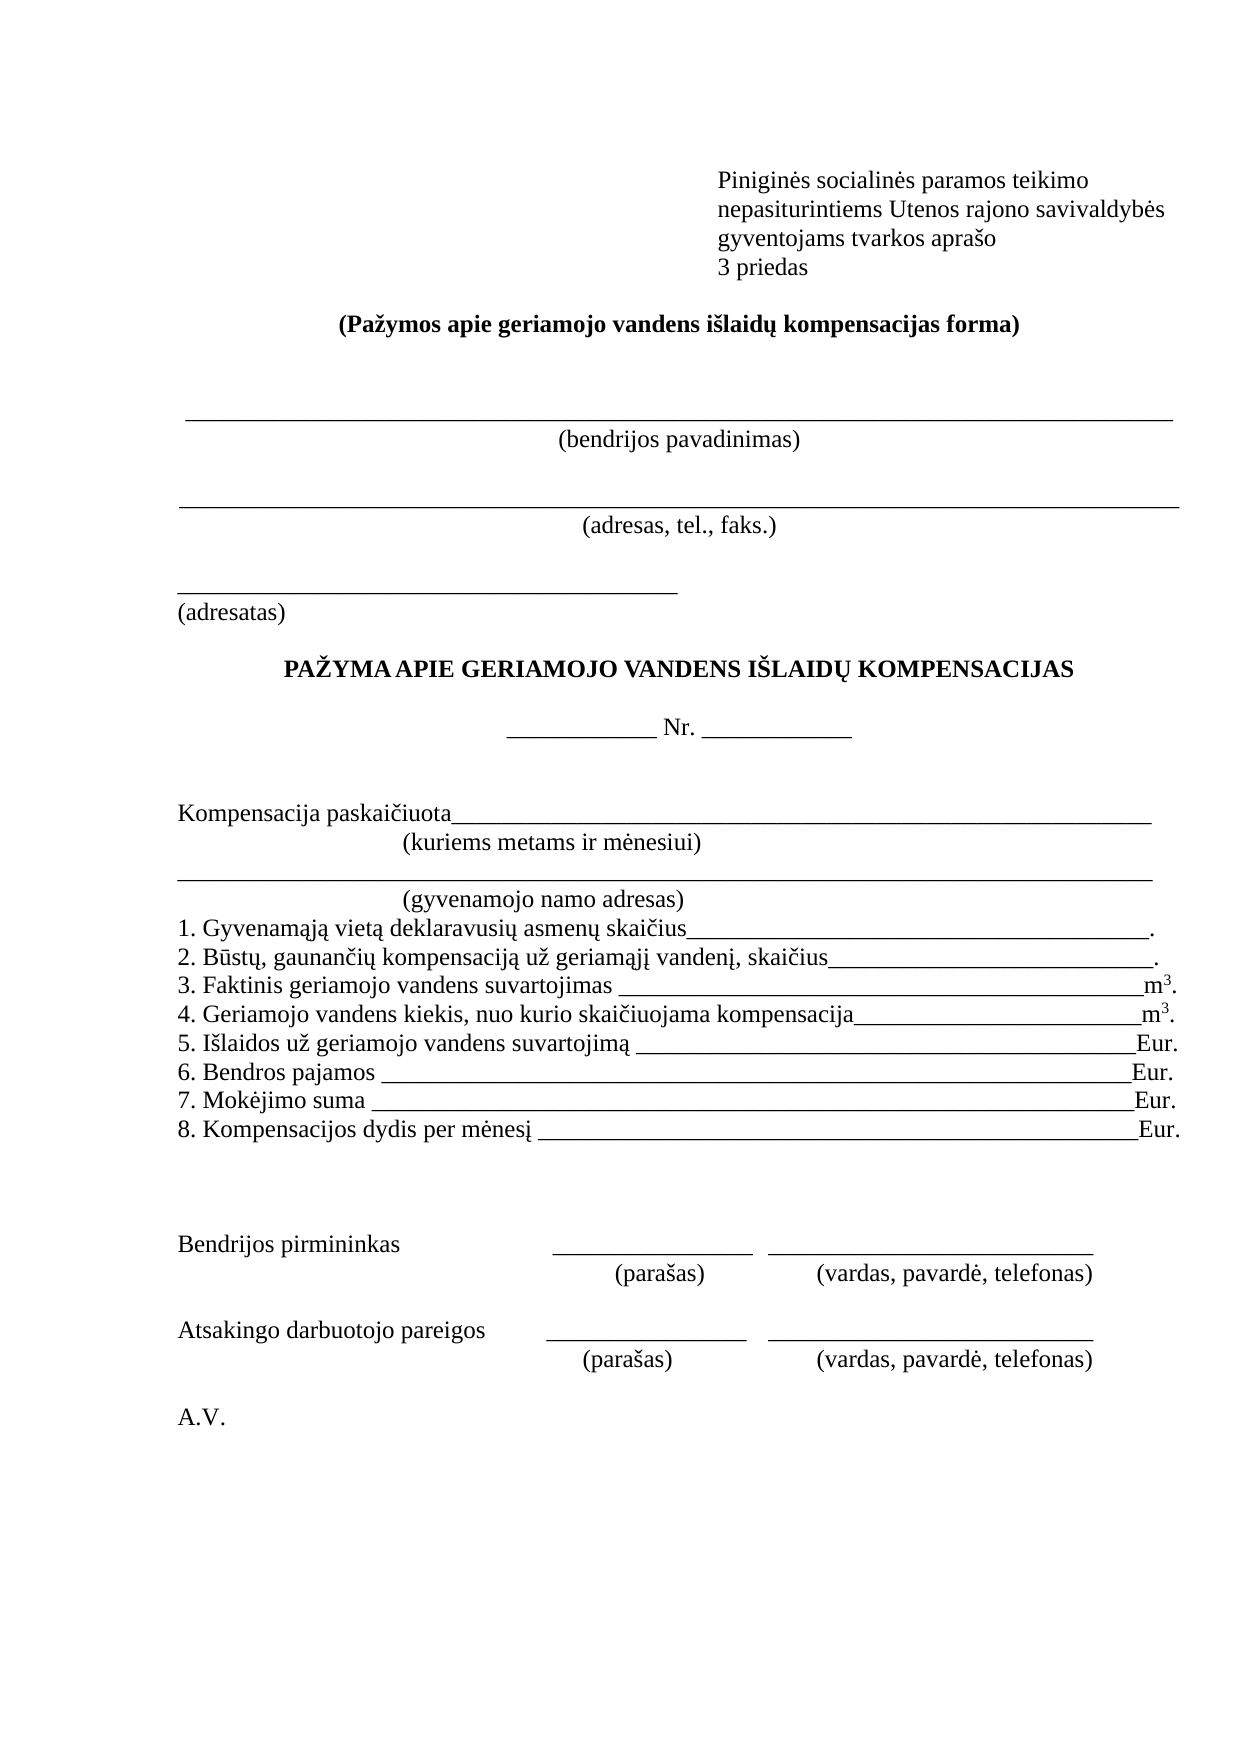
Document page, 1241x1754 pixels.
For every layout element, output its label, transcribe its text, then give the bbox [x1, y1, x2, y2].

text 2. Būstų, gaunančių kompensaciją už geriamąjį vandenį, skaičius__________________________. [177, 942, 1181, 970]
text 7. Mokėjimo suma _____________________________________________________________Eur. [177, 1085, 1181, 1114]
text (parašas) (vardas, pavardė, telefonas) [447, 1344, 1181, 1373]
text (bendrijos pavadinimas) [177, 424, 1181, 453]
text 3. Faktinis geriamojo vandens suvartojimas __________________________________________m3. [177, 970, 1181, 999]
text Piniginės socialinės paramos teikimo nepasiturintiems Utenos rajono savivaldybės gyventojams tvarkos aprašo [717, 165, 1181, 252]
text (adresatas) [177, 597, 1181, 625]
text Kompensacija paskaičiuota________________________________________________________ [177, 798, 1181, 827]
text 4. Geriamojo vandens kiekis, nuo kurio skaičiuojama kompensacija_______________________m3. [177, 999, 1181, 1028]
text _______________________________________________________________________________ [177, 395, 1181, 424]
text 1. Gyvenamąją vietą deklaravusių asmenų skaičius_____________________________________. [177, 913, 1181, 942]
text (kuriems metams ir mėnesiui) [177, 827, 1181, 855]
text Atsakingo darbuotojo pareigos ________________ __________________________ [177, 1315, 1181, 1344]
text A.V. [177, 1402, 1181, 1430]
text Bendrijos pirmininkas ________________ __________________________ [177, 1229, 1181, 1258]
text (parašas) (vardas, pavardė, telefonas) [447, 1258, 1181, 1287]
text (Pažymos apie geriamojo vandens išlaidų kompensacijas forma) [177, 309, 1181, 338]
text ____________ Nr. ____________ [177, 712, 1181, 740]
text 5. Išlaidos už geriamojo vandens suvartojimą ________________________________________Eur. [177, 1028, 1181, 1057]
text (adresas, tel., faks.) [177, 510, 1181, 539]
text ________________________________________________________________________________ [118, 482, 1181, 510]
text 3 priedas [717, 252, 1181, 280]
text 6. Bendros pajamos ____________________________________________________________Eur. [177, 1057, 1181, 1085]
text ________________________________________ [177, 568, 1181, 597]
text ______________________________________________________________________________ [177, 855, 1181, 884]
text 8. Kompensacijos dydis per mėnesį ________________________________________________Eur. [177, 1114, 1181, 1143]
text (gyvenamojo namo adresas) [177, 884, 1181, 913]
text PAŽYMA apie GERIAMOJO VANDENS išlaidų kompensacijas [177, 654, 1181, 683]
